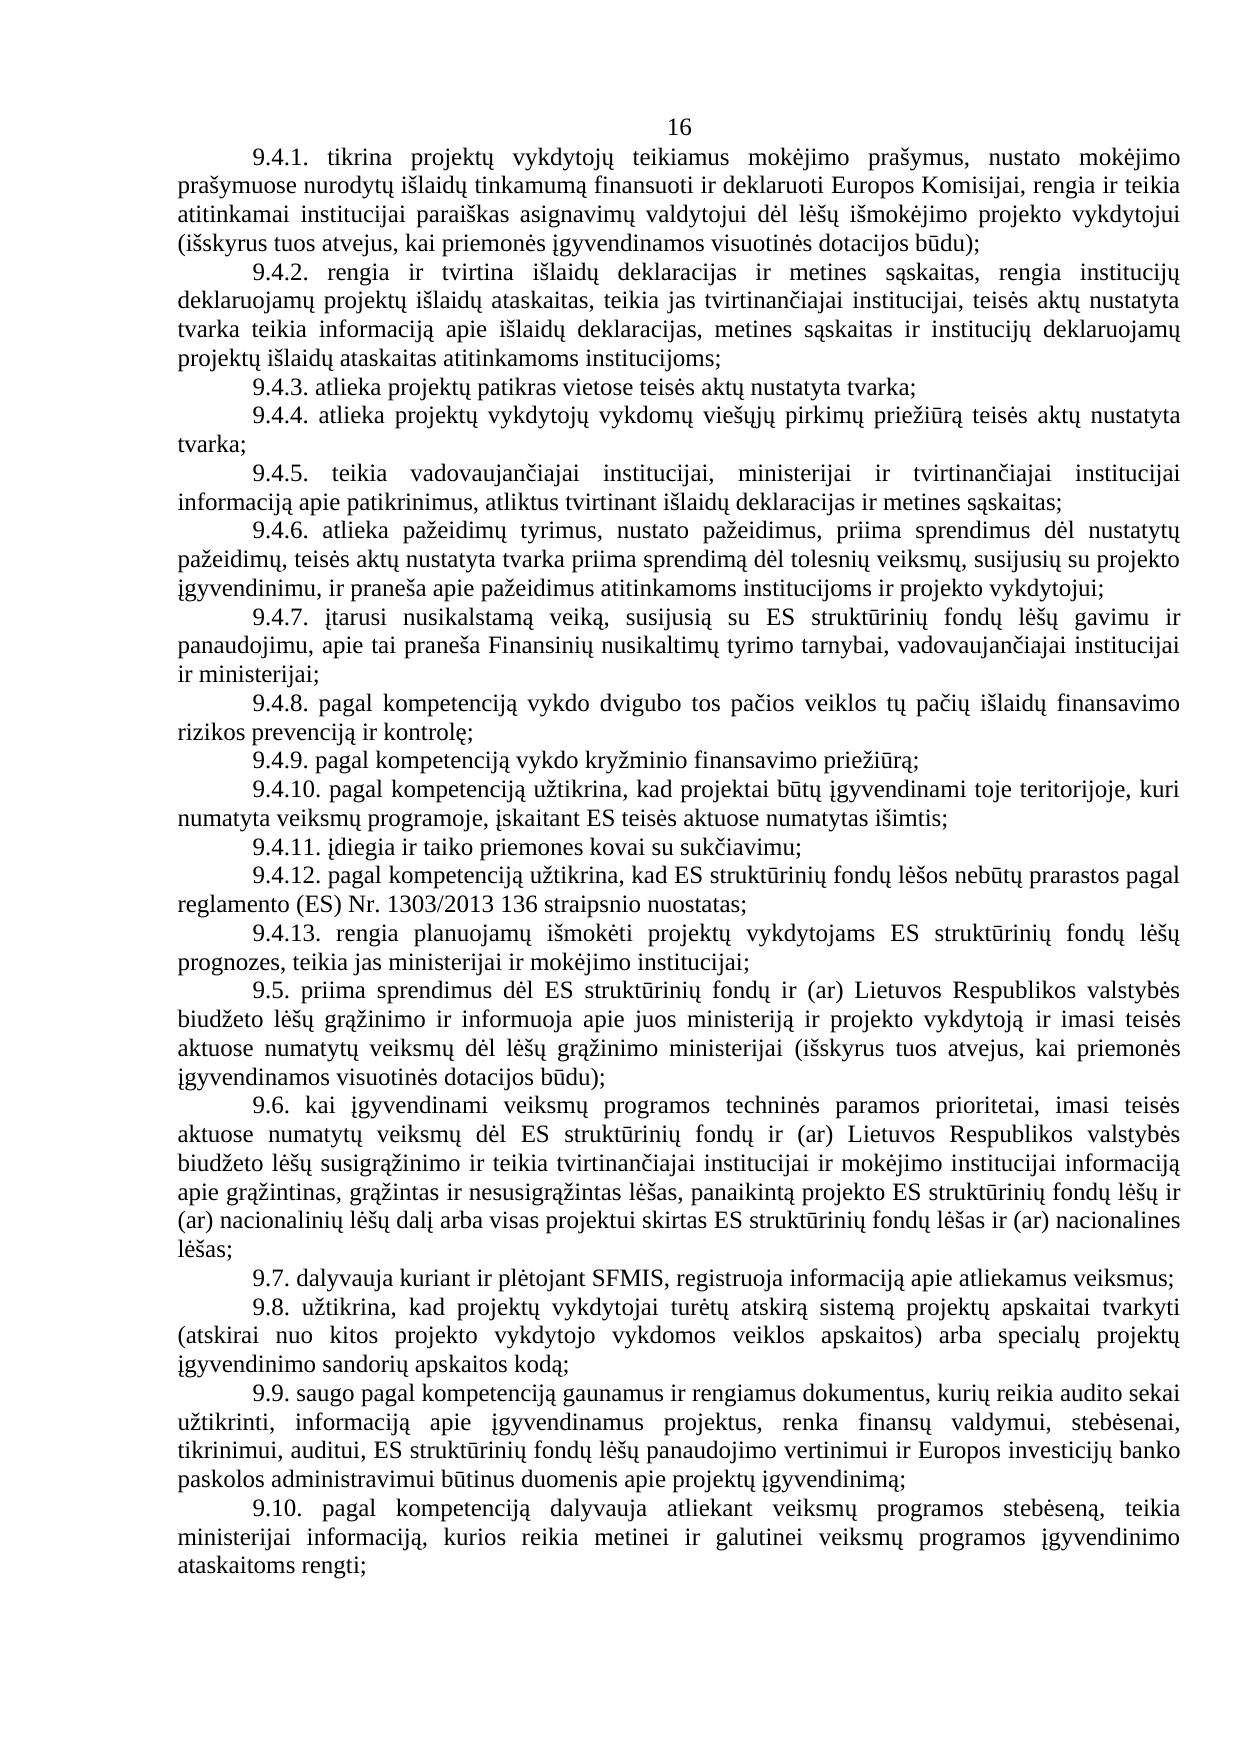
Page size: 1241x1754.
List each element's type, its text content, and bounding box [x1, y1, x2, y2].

text 9.4.7. įtarusi nusikalstamą veiką, susijusią su ES struktūrinių fondų lėšų gavimu ir panaudojimu, apie tai praneša Finansinių nusikaltimų tyrimo tarnybai, vadovaujančiajai institucijai ir ministerijai; [177, 602, 1181, 688]
text 9.4.1. tikrina projektų vykdytojų teikiamus mokėjimo prašymus, nustato mokėjimo prašymuose nurodytų išlaidų tinkamumą finansuoti ir deklaruoti Europos Komisijai, rengia ir teikia atitinkamai institucijai paraiškas asignavimų valdytojui dėl lėšų išmokėjimo projekto vykdytojui (išskyrus tuos atvejus, kai priemonės įgyvendinamos visuotinės dotacijos būdu); [177, 142, 1181, 257]
text 9.4.9. pagal kompetenciją vykdo kryžminio finansavimo priežiūrą; [177, 746, 1181, 774]
text 9.4.12. pagal kompetenciją užtikrina, kad ES struktūrinių fondų lėšos nebūtų prarastos pagal reglamento (ES) Nr. 1303/2013 136 straipsnio nuostatas; [177, 861, 1181, 918]
text 9.4.11. įdiegia ir taiko priemones kovai su sukčiavimu; [177, 832, 1181, 861]
text 9.10. pagal kompetenciją dalyvauja atliekant veiksmų programos stebėseną, teikia ministerijai informaciją, kurios reikia metinei ir galutinei veiksmų programos įgyvendinimo ataskaitoms rengti; [177, 1493, 1181, 1579]
text 9.4.3. atlieka projektų patikras vietose teisės aktų nustatyta tvarka; [177, 372, 1181, 401]
text 9.4.5. teikia vadovaujančiajai institucijai, ministerijai ir tvirtinančiajai institucijai informaciją apie patikrinimus, atliktus tvirtinant išlaidų deklaracijas ir metines sąskaitas; [177, 458, 1181, 516]
text 9.4.8. pagal kompetenciją vykdo dvigubo tos pačios veiklos tų pačių išlaidų finansavimo rizikos prevenciją ir kontrolę; [177, 688, 1181, 746]
text 9.7. dalyvauja kuriant ir plėtojant SFMIS, registruoja informaciją apie atliekamus veiksmus; [177, 1263, 1181, 1292]
text 9.4.10. pagal kompetenciją užtikrina, kad projektai būtų įgyvendinami toje teritorijoje, kuri numatyta veiksmų programoje, įskaitant ES teisės aktuose numatytas išimtis; [177, 774, 1181, 832]
text 9.4.2. rengia ir tvirtina išlaidų deklaracijas ir metines sąskaitas, rengia institucijų deklaruojamų projektų išlaidų ataskaitas, teikia jas tvirtinančiajai institucijai, teisės aktų nustatyta tvarka teikia informaciją apie išlaidų deklaracijas, metines sąskaitas ir institucijų deklaruojamų projektų išlaidų ataskaitas atitinkamoms institucijoms; [177, 257, 1181, 372]
text 9.4.6. atlieka pažeidimų tyrimus, nustato pažeidimus, priima sprendimus dėl nustatytų pažeidimų, teisės aktų nustatyta tvarka priima sprendimą dėl tolesnių veiksmų, susijusių su projekto įgyvendinimu, ir praneša apie pažeidimus atitinkamoms institucijoms ir projekto vykdytojui; [177, 516, 1181, 602]
text 9.5. priima sprendimus dėl ES struktūrinių fondų ir (ar) Lietuvos Respublikos valstybės biudžeto lėšų grąžinimo ir informuoja apie juos ministeriją ir projekto vykdytoją ir imasi teisės aktuose numatytų veiksmų dėl lėšų grąžinimo ministerijai (išskyrus tuos atvejus, kai priemonės įgyvendinamos visuotinės dotacijos būdu); [177, 976, 1181, 1091]
text 9.4.4. atlieka projektų vykdytojų vykdomų viešųjų pirkimų priežiūrą teisės aktų nustatyta tvarka; [177, 401, 1181, 458]
text 9.4.13. rengia planuojamų išmokėti projektų vykdytojams ES struktūrinių fondų lėšų prognozes, teikia jas ministerijai ir mokėjimo institucijai; [177, 918, 1181, 976]
text 9.8. užtikrina, kad projektų vykdytojai turėtų atskirą sistemą projektų apskaitai tvarkyti (atskirai nuo kitos projekto vykdytojo vykdomos veiklos apskaitos) arba specialų projektų įgyvendinimo sandorių apskaitos kodą; [177, 1292, 1181, 1378]
text 9.6. kai įgyvendinami veiksmų programos techninės paramos prioritetai, imasi teisės aktuose numatytų veiksmų dėl ES struktūrinių fondų ir (ar) Lietuvos Respublikos valstybės biudžeto lėšų susigrąžinimo ir teikia tvirtinančiajai institucijai ir mokėjimo institucijai informaciją apie grąžintinas, grąžintas ir nesusigrąžintas lėšas, panaikintą projekto ES struktūrinių fondų lėšų ir (ar) nacionalinių lėšų dalį arba visas projektui skirtas ES struktūrinių fondų lėšas ir (ar) nacionalines lėšas; [177, 1091, 1181, 1263]
text 9.9. saugo pagal kompetenciją gaunamus ir rengiamus dokumentus, kurių reikia audito sekai užtikrinti, informaciją apie įgyvendinamus projektus, renka finansų valdymui, stebėsenai, tikrinimui, auditui, ES struktūrinių fondų lėšų panaudojimo vertinimui ir Europos investicijų banko paskolos administravimui būtinus duomenis apie projektų įgyvendinimą; [177, 1378, 1181, 1493]
